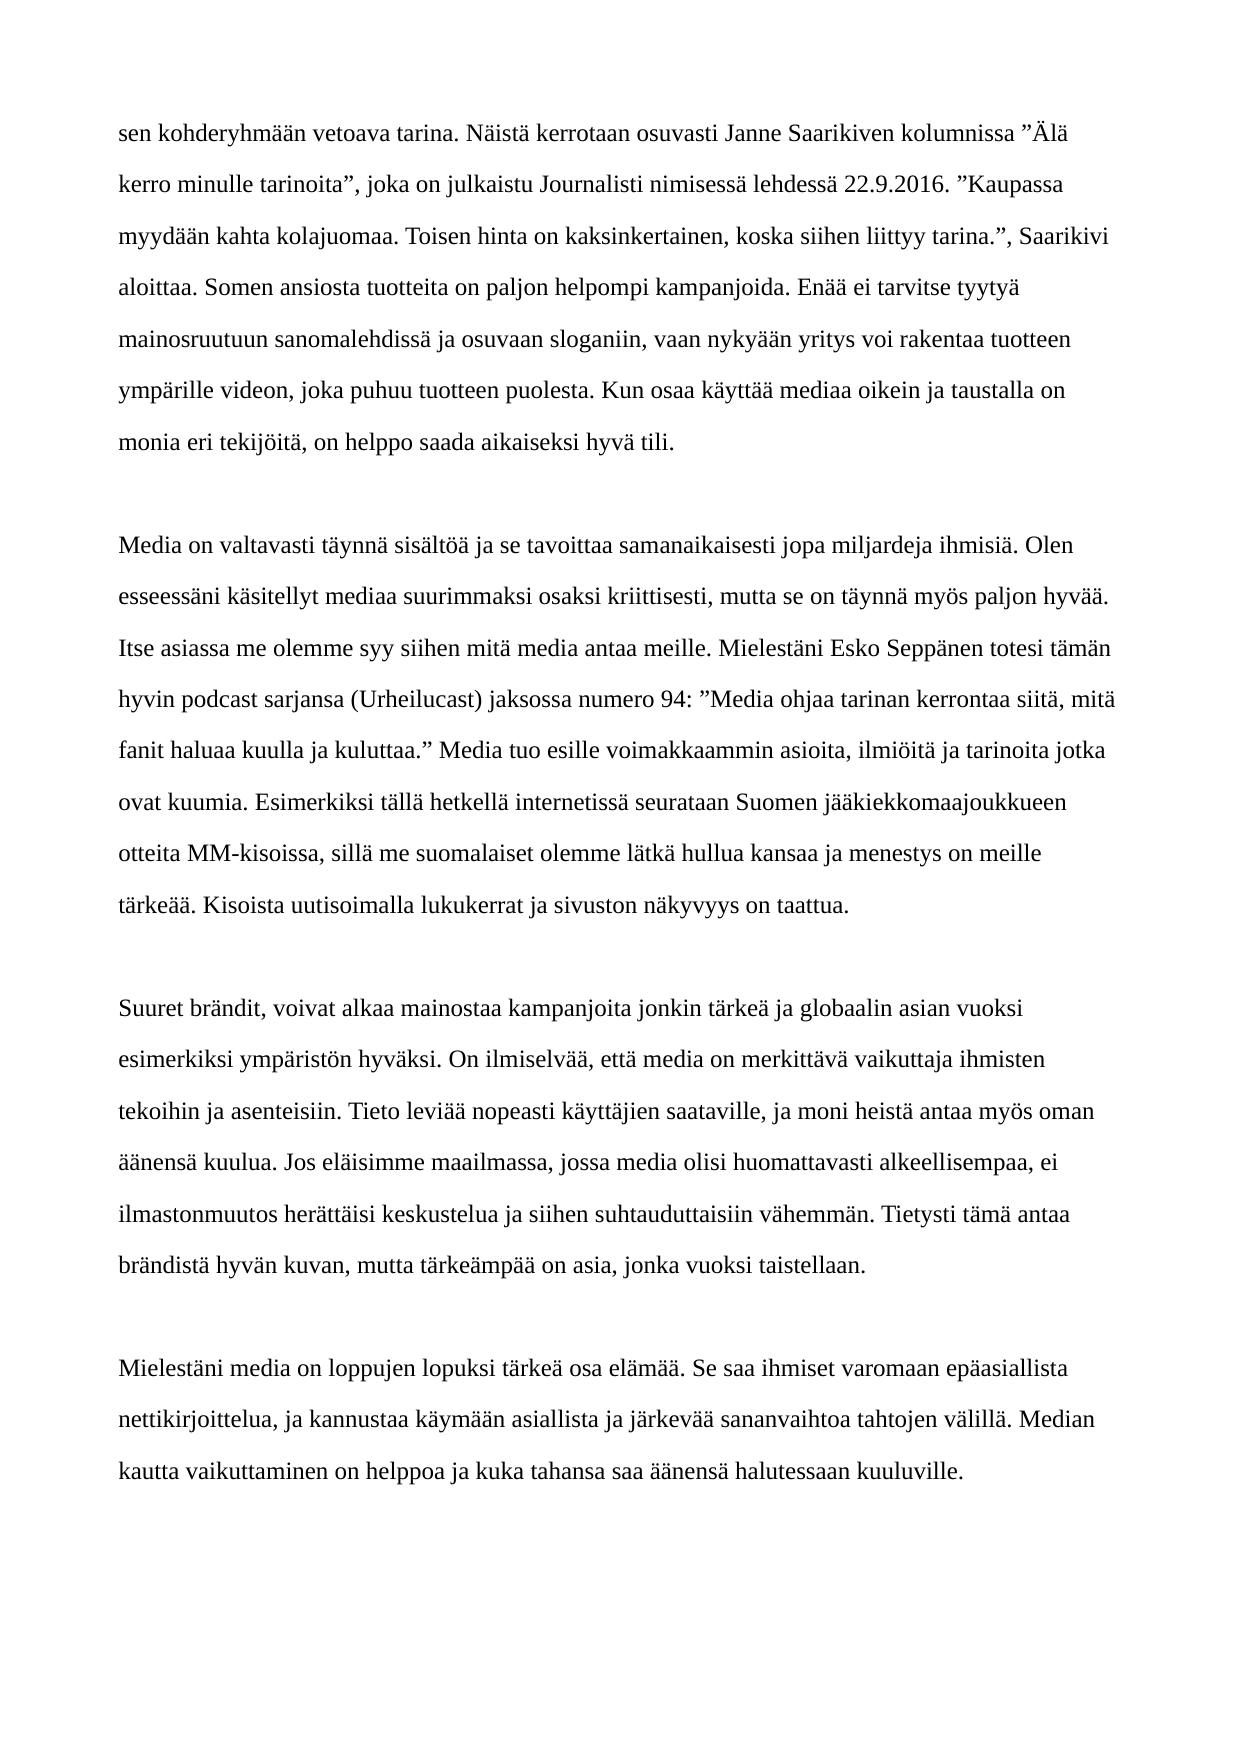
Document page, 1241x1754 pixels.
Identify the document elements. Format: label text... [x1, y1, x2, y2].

text Suuret brändit, voivat alkaa mainostaa kampanjoita jonkin tärkeä ja globaalin asian vuoksi esimerkiksi ympäristön hyväksi. On ilmiselvää, että media on merkittävä vaikuttaja ihmisten tekoihin ja asenteisiin. Tieto leviää nopeasti käyttäjien saataville, ja moni heistä antaa myös oman äänensä kuulua. Jos eläisimme maailmassa, jossa media olisi huomattavasti alkeellisempaa, ei ilmastonmuutos herättäisi keskustelua ja siihen suhtauduttaisiin vähemmän. Tietysti tämä antaa brändistä hyvän kuvan, mutta tärkeämpää on asia, jonka vuoksi taistellaan. [118, 993, 1122, 1279]
text Media on valtavasti täynnä sisältöä ja se tavoittaa samanaikaisesti jopa miljardeja ihmisiä. Olen esseessäni käsitellyt mediaa suurimmaksi osaksi kriittisesti, mutta se on täynnä myös paljon hyvää. Itse asiassa me olemme syy siihen mitä media antaa meille. Mielestäni Esko Seppänen totesi tämän hyvin podcast sarjansa (Urheilucast) jaksossa numero 94: ”Media ohjaa tarinan kerrontaa siitä, mitä fanit haluaa kuulla ja kuluttaa.” Media tuo esille voimakkaammin asioita, ilmiöitä ja tarinoita jotka ovat kuumia. Esimerkiksi tällä hetkellä internetissä seurataan Suomen jääkiekkomaajoukkueen otteita MM-kisoissa, sillä me suomalaiset olemme lätkä hullua kansaa ja menestys on meille tärkeää. Kisoista uutisoimalla lukukerrat ja sivuston näkyvyys on taattua. [118, 530, 1122, 919]
text Mielestäni media on loppujen lopuksi tärkeä osa elämää. Se saa ihmiset varomaan epäasiallista nettikirjoittelua, ja kannustaa käymään asiallista ja järkevää sananvaihtoa tahtojen välillä. Median kautta vaikuttaminen on helppoa ja kuka tahansa saa äänensä halutessaan kuuluville. [118, 1353, 1122, 1485]
text sen kohderyhmään vetoava tarina. Näistä kerrotaan osuvasti Janne Saarikiven kolumnissa ”Älä kerro minulle tarinoita”, joka on julkaistu Journalisti nimisessä lehdessä 22.9.2016. ”Kaupassa myydään kahta kolajuomaa. Toisen hinta on kaksinkertainen, koska siihen liittyy tarina.”, Saarikivi aloittaa. Somen ansiosta tuotteita on paljon helpompi kampanjoida. Enää ei tarvitse tyytyä mainosruutuun sanomalehdissä ja osuvaan sloganiin, vaan nykyään yritys voi rakentaa tuotteen ympärille videon, joka puhuu tuotteen puolesta. Kun osaa käyttää mediaa oikein ja taustalla on monia eri tekijöitä, on helppo saada aikaiseksi hyvä tili. [118, 118, 1122, 456]
